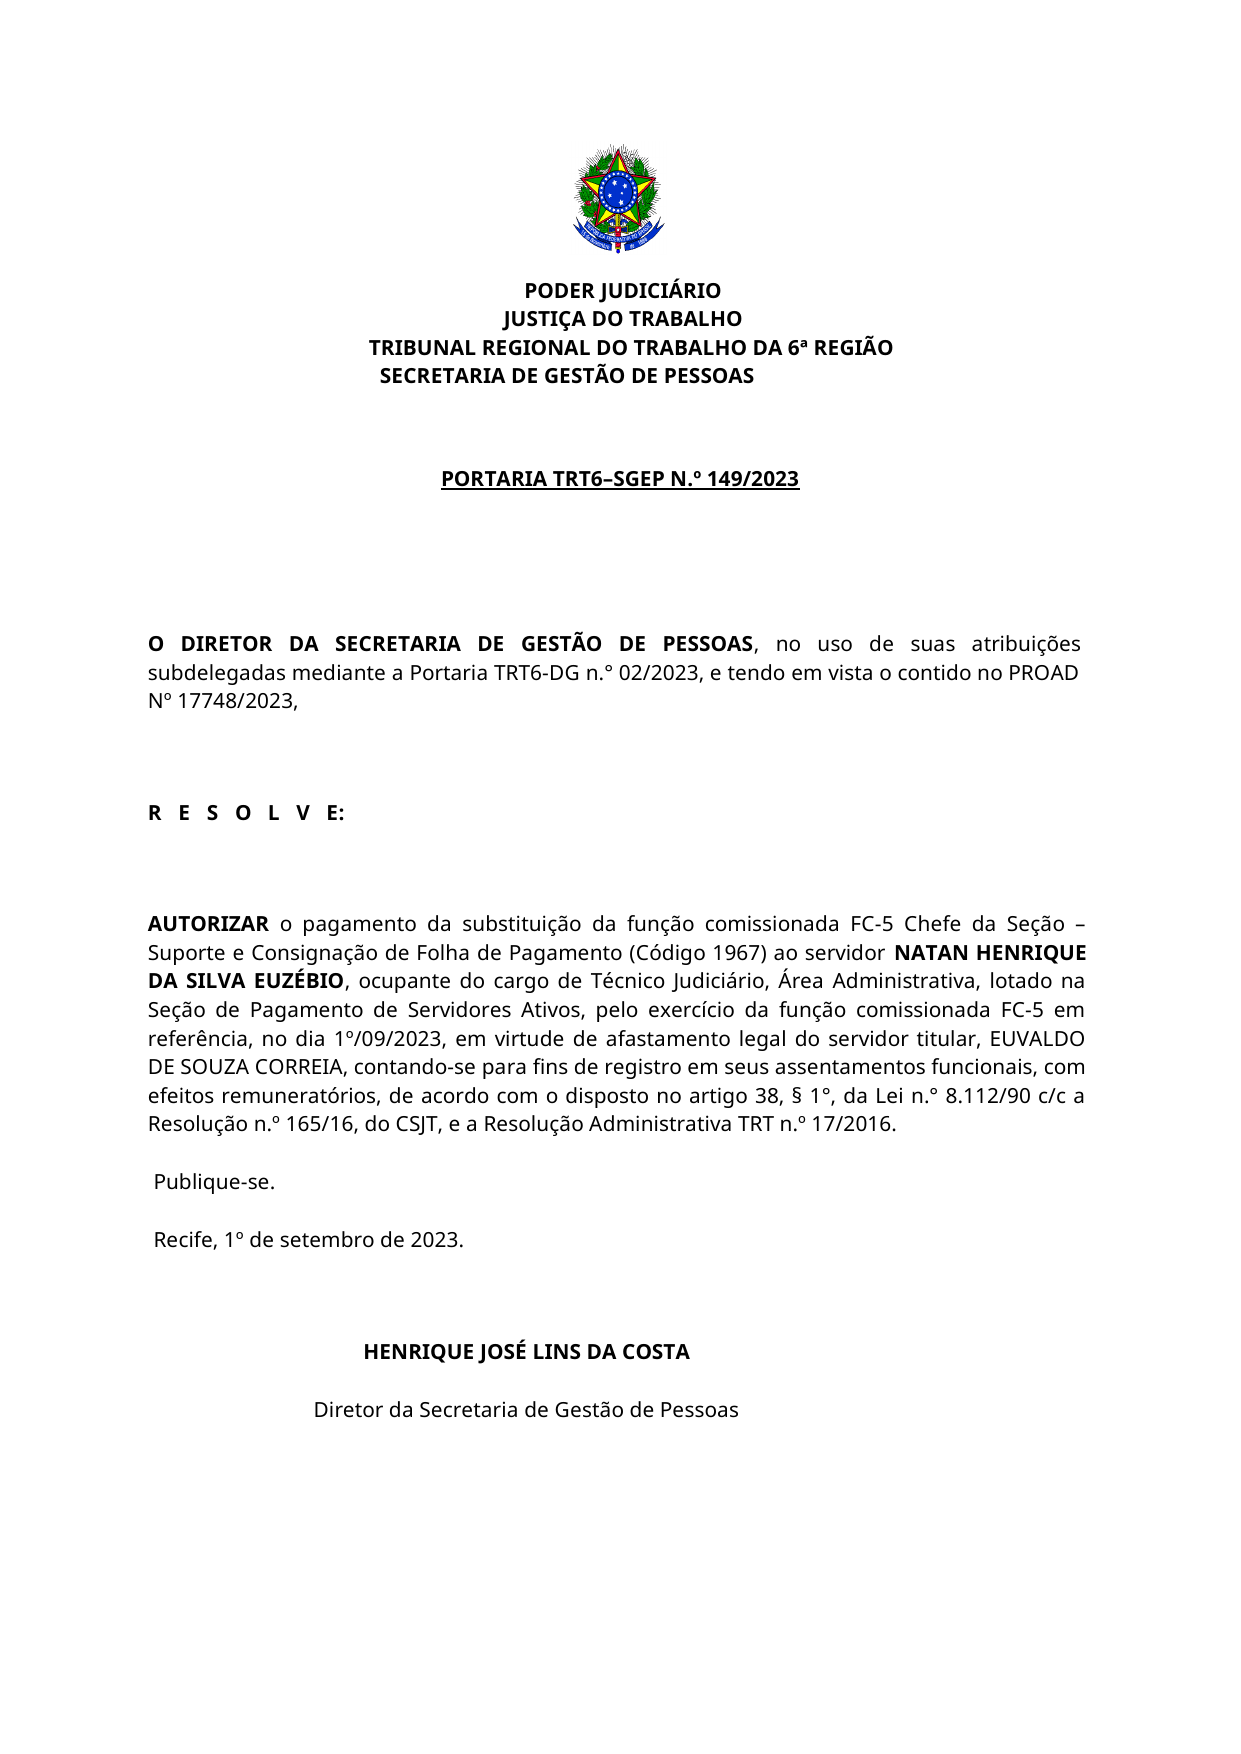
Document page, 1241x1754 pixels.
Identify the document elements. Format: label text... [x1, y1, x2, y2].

text TRIBUNAL REGIONAL DO TRABALHO DA 6ª REGIÃO [148, 333, 1092, 361]
picture [568, 141, 667, 255]
text HENRIQUE JOSÉ LINS DA COSTA [148, 1337, 1087, 1365]
text JUSTIÇA DO TRABALHO [148, 304, 1092, 333]
text PORTARIA TRT6–SGEP N.º 149/2023 [148, 464, 1092, 493]
text R E S O L V E: [148, 798, 1081, 826]
text SECRETARIA DE GESTÃO DE PESSOAS [148, 361, 1087, 390]
text PODER JUDICIÁRIO [148, 276, 1092, 304]
text Recife, 1º de setembro de 2023. [148, 1225, 1087, 1254]
text O DIRETOR DA SECRETARIA DE GESTÃO DE PESSOAS, no uso de suas atribuições subdelegadas mediante a Portaria TRT6-DG n.° 02/2023, e tendo em vista o contido no PROAD Nº 17748/2023, [148, 629, 1081, 715]
text Publique-se. [148, 1167, 1087, 1196]
text Diretor da Secretaria de Gestão de Pessoas [148, 1395, 1092, 1423]
text AUTORIZAR o pagamento da substituição da função comissionada FC-5 Chefe da Seção – Suporte e Consignação de Folha de Pagamento (Código 1967) ao servidor NATAN HENRIQUE DA SILVA EUZÉBIO, ocupante do cargo de Técnico Judiciário, Área Administrativa, lotado na Seção de Pagamento de Servidores Ativos, pelo exercício da função comissionada FC-5 em referência, no dia 1º/09/2023, em virtude de afastamento legal do servidor titular, EUVALDO DE SOUZA CORREIA, contando-se para fins de registro em seus assentamentos funcionais, com efeitos remuneratórios, de acordo com o disposto no artigo 38, § 1°, da Lei n.° 8.112/90 c/c a Resolução n.º 165/16, do CSJT, e a Resolução Administrativa TRT n.º 17/2016. [148, 909, 1087, 1138]
